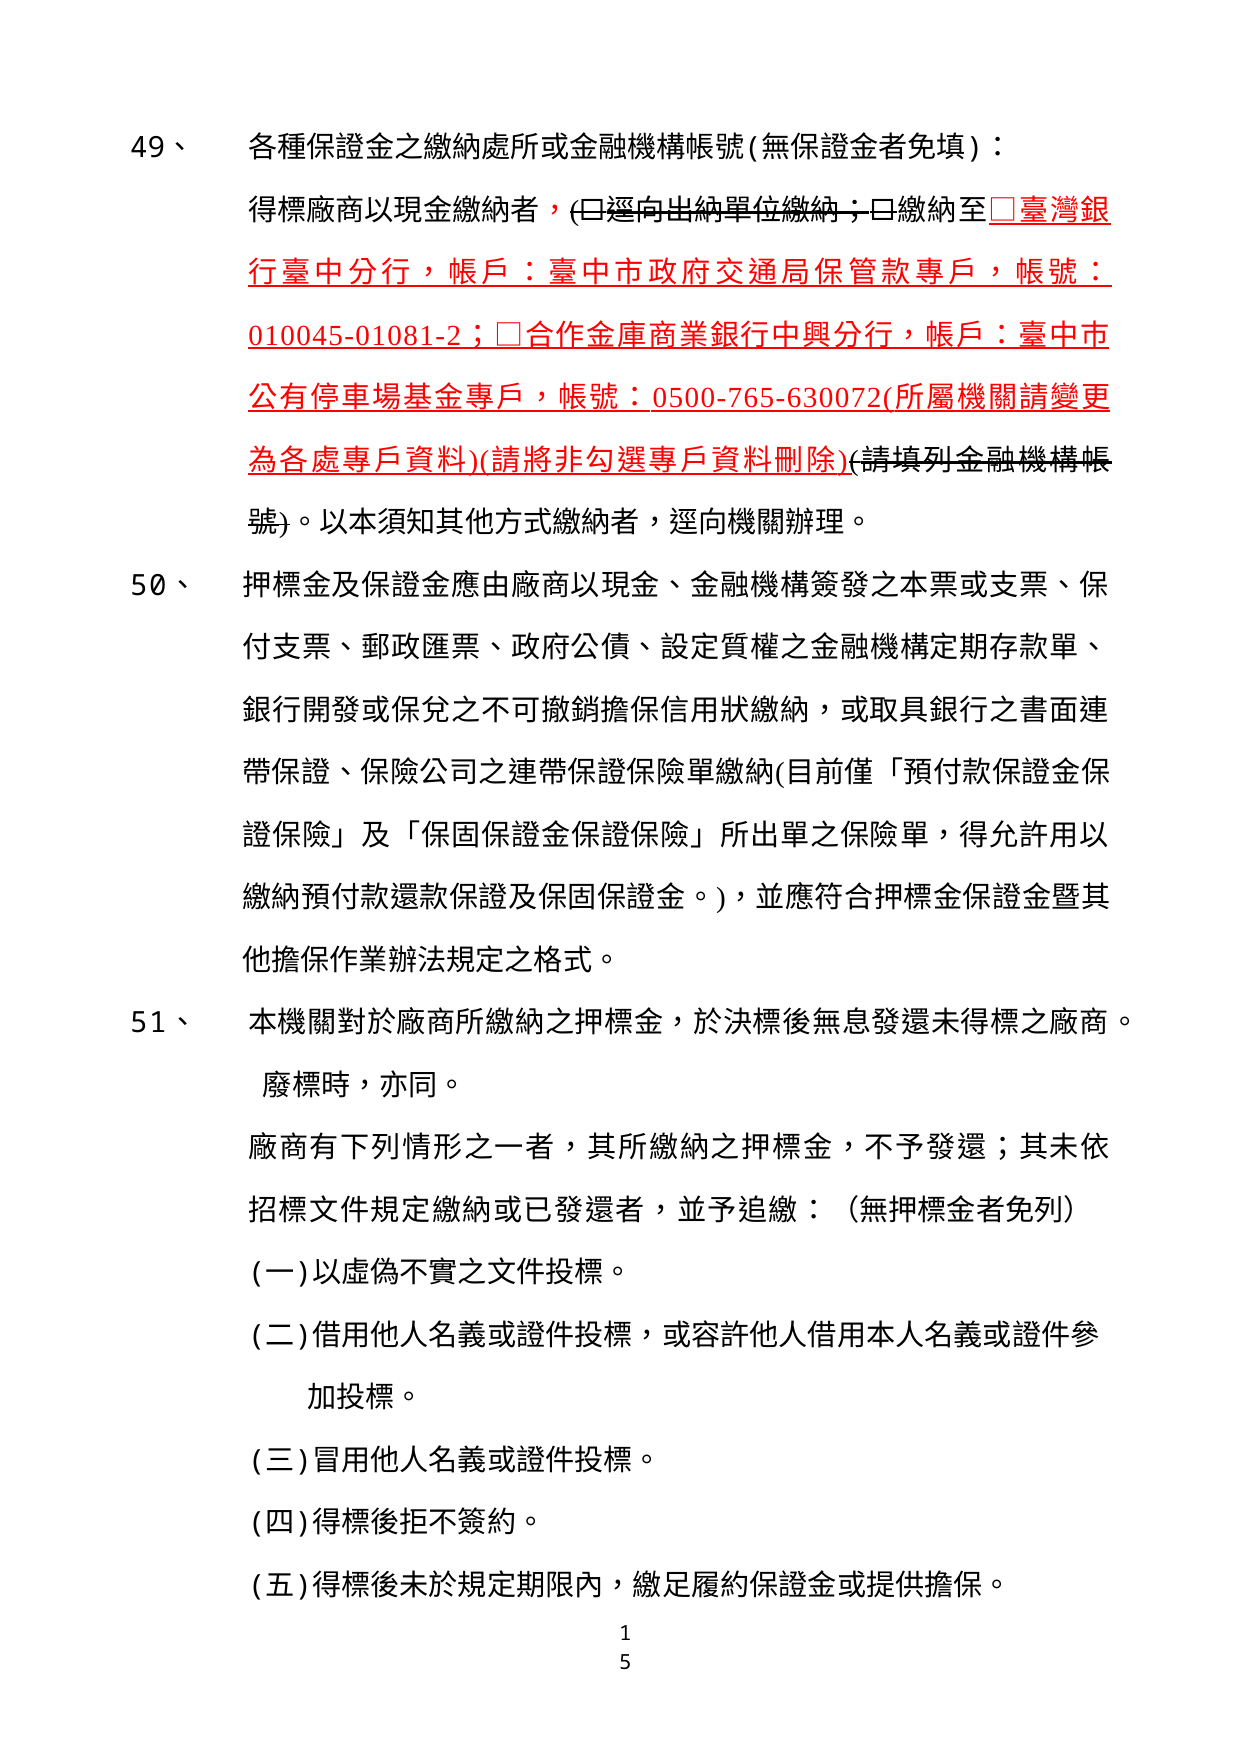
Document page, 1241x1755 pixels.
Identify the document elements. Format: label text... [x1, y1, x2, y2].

text (四)得標後拒不簽約。 [248, 1478, 1110, 1541]
text (二)借用他人名義或證件投標，或容許他人借用本人名義或證件參加投標。 [248, 1291, 1110, 1416]
text 為各處專戶資料)(請將非勾選專戶資料刪除)(請填列金融機構帳號)。以本須知其他方式繳納者，逕向機關辦理。 [248, 411, 1110, 541]
text 010045-01081-2；□合作金庫商業銀行中興分行，帳戶：臺中巿公有停車場基金專戶，帳號：0500-765-630072(所屬機關請變更 [248, 287, 1110, 410]
list 本機關對於廠商所繳納之押標金，於決標後無息發還未得標之廠商。 廢標時，亦同。 [130, 978, 1110, 1103]
list 押標金及保證金應由廠商以現金、金融機構簽發之本票或支票、保付支票、郵政匯票、政府公債、設定質權之金融機構定期存款單、銀行開發或保兌之不可撤銷擔保信用狀繳納，或取具銀行之書面連帶保證、保險公司之連帶保證保險單繳納(目前僅「預付款保證金保證保險」及「保固保證金保證保險」所出單之保險單，得允許用以繳納預付款還款保證及保固保證金。)，並應符合押標金保證金暨其他擔保作業辦法規定之格式。 [130, 541, 1110, 978]
text 廠商有下列情形之一者，其所繳納之押標金，不予發還；其未依招標文件規定繳納或已發還者，並予追繳：（無押標金者免列） [248, 1103, 1110, 1228]
text (五)得標後未於規定期限內，繳足履約保證金或提供擔保。 [248, 1541, 1110, 1603]
text (三)冒用他人名義或證件投標。 [248, 1416, 1110, 1478]
list 各種保證金之繳納處所或金融機構帳號(無保證金者免填)： [130, 103, 1110, 166]
text (一)以虛偽不實之文件投標。 [248, 1228, 1110, 1291]
text 得標廠商以現金繳納者，(逕向出納單位繳納；繳納至□臺灣銀行臺中分行，帳戶：臺中市政府交通局保管款專戶，帳號： [248, 166, 1110, 285]
